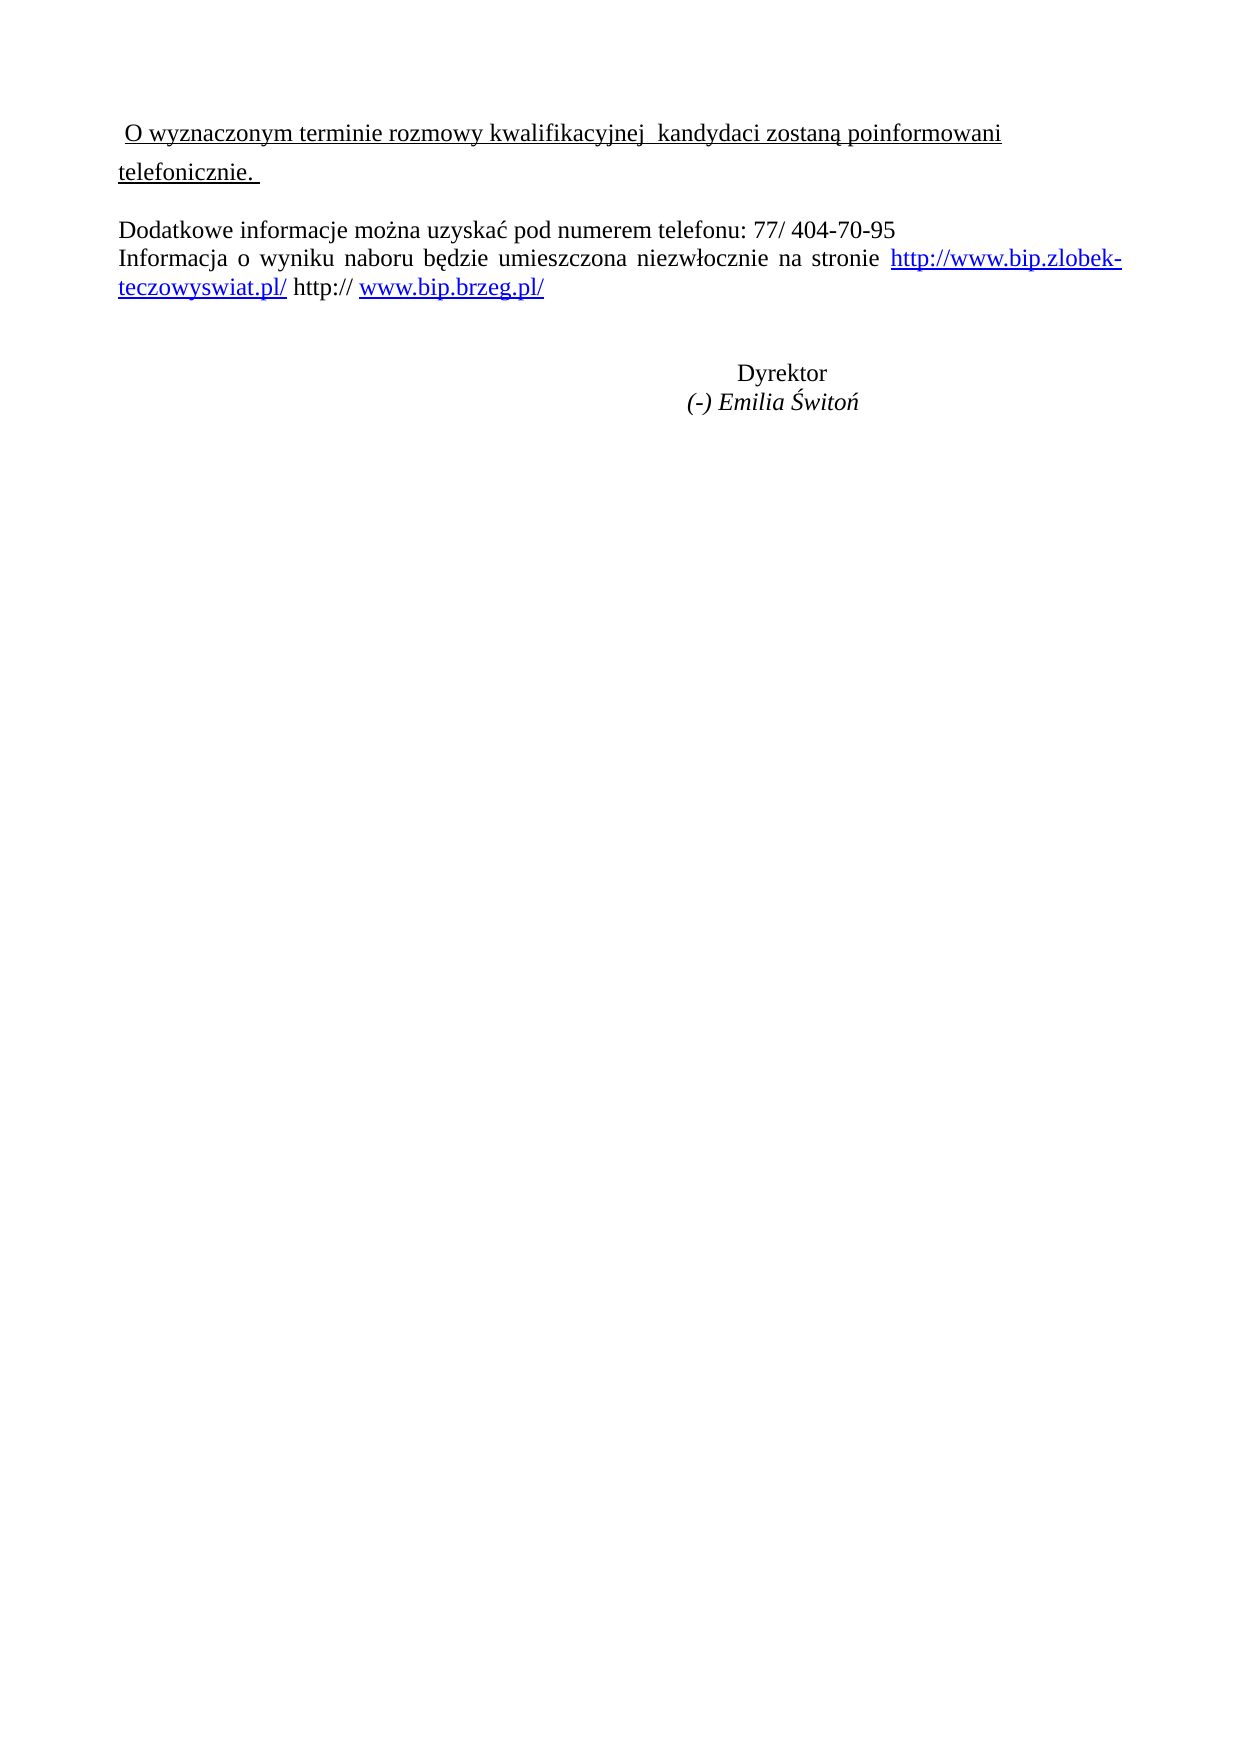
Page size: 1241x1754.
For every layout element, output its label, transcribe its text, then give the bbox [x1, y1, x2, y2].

text Dyrektor [118, 358, 1122, 387]
text O wyznaczonym terminie rozmowy kwalifikacyjnej kandydaci zostaną poinformowani [118, 118, 1122, 147]
text Informacja o wyniku naboru będzie umieszczona niezwłocznie na stronie http://www.bip.zlobek-teczowyswiat.pl/ http:// www.bip.brzeg.pl/ [118, 243, 1122, 301]
text telefonicznie. [118, 157, 1122, 186]
text (-) Emilia Świtoń [118, 387, 1122, 416]
text Dodatkowe informacje można uzyskać pod numerem telefonu: 77/ 404-70-95 [118, 215, 1122, 243]
